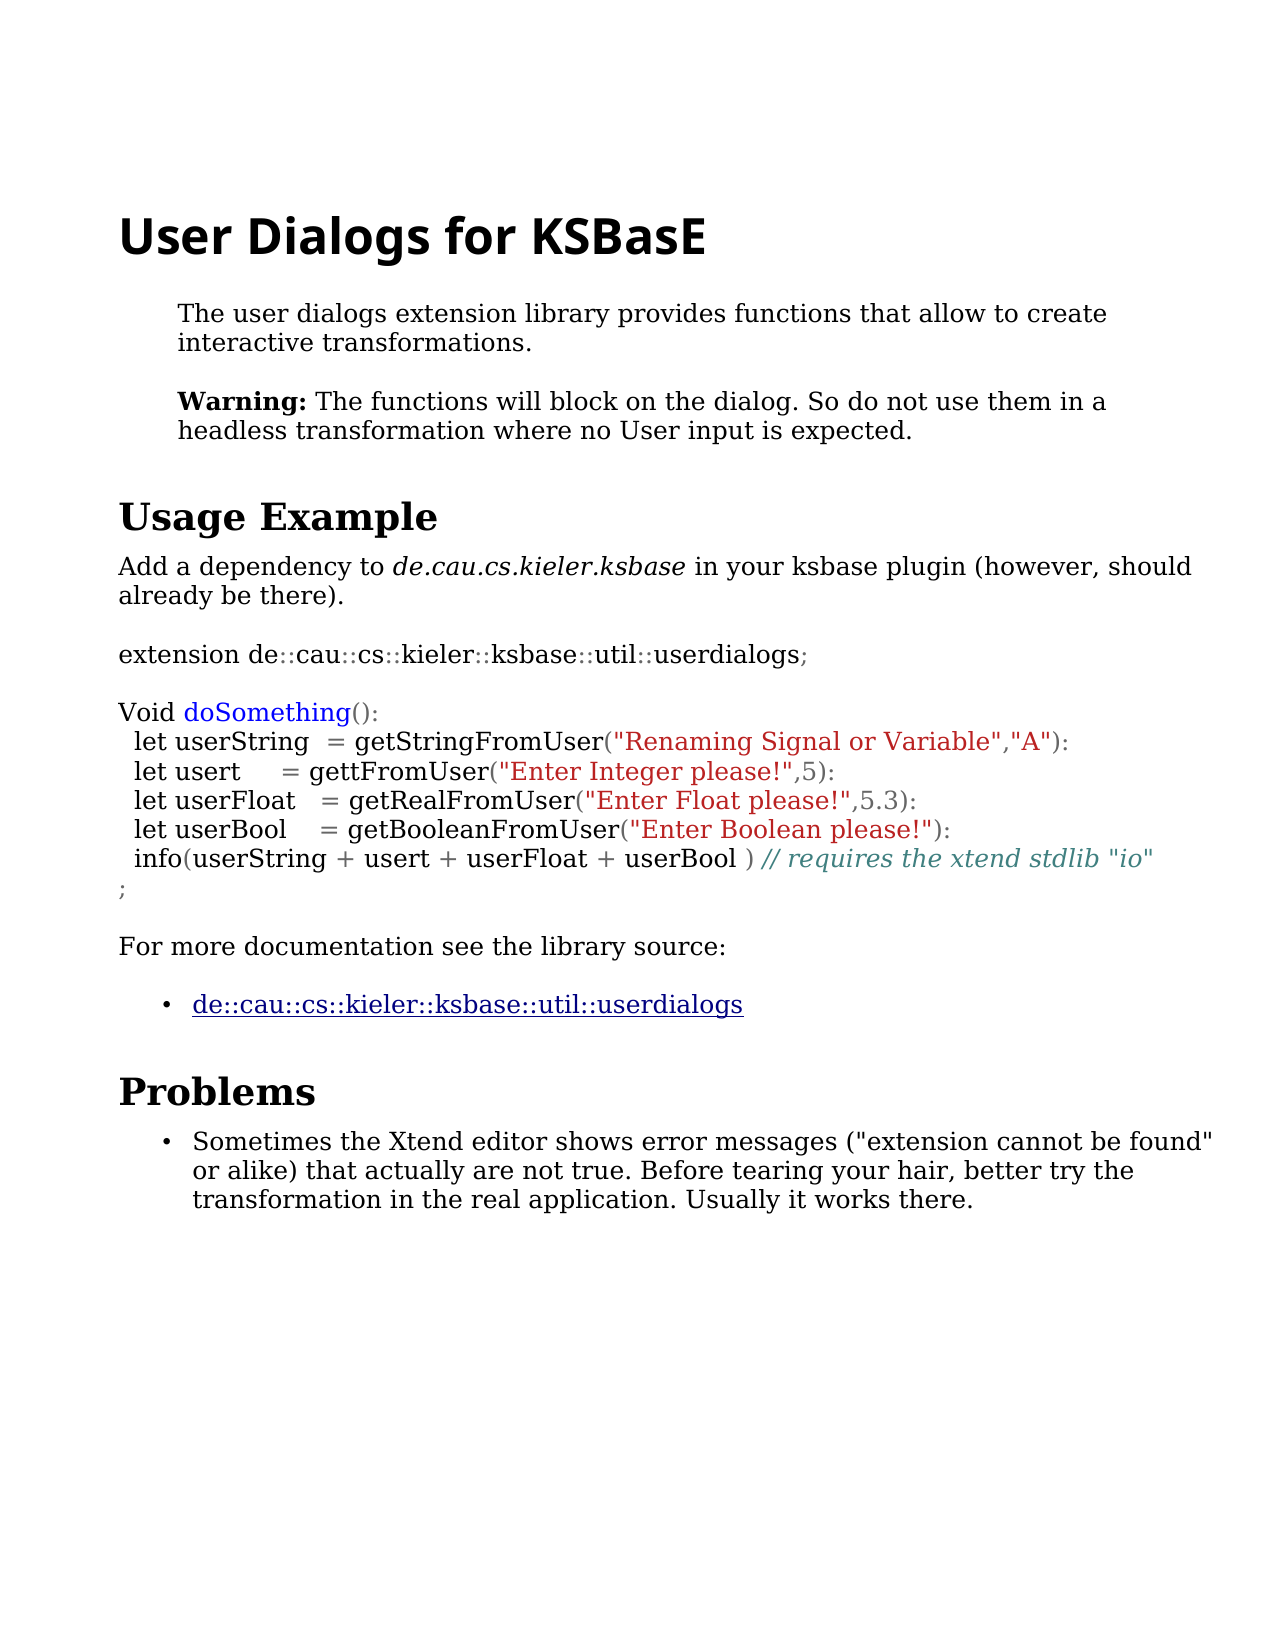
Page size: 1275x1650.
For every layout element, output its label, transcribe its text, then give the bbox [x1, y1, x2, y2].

list de::cau::cs::kieler::ksbase::util::userdialogs [162, 991, 1216, 1020]
text For more documentation see the library source: [118, 932, 1216, 961]
text Add a dependency to de.cau.cs.kieler.ksbase in your ksbase plugin (however, should already be there). [118, 552, 1216, 611]
text Warning: The functions will block on the dialog. So do not use them in a headless transformation where no User input is expected. [177, 387, 1157, 445]
text The user dialogs extension library provides functions that allow to create interactive transformations. [177, 299, 1157, 357]
list Sometimes the Xtend editor shows error messages ("extension cannot be found" or alike) that actually are not true. Before tearing your hair, better try the transformation in the real application. Usually it works there. [162, 1127, 1216, 1214]
subtitle User Dialogs for KSBasE [118, 201, 1216, 269]
subtitle Problems [118, 1070, 1216, 1114]
subtitle Usage Example [118, 496, 1216, 540]
text extension de::cau::cs::kieler::ksbase::util::userdialogs; Void doSomething(): let userString = getStringFromUser("Renaming Signal or Variable","A"): let usert = gettFromUser("Enter Integer please!",5): let userFloat = getRealFromUser("Enter Float please!",5.3): let userBool = getBooleanFromUser("Enter Boolean please!"): info(userString + usert + userFloat + userBool ) // requires the xtend stdlib "io" ; [118, 640, 1216, 902]
